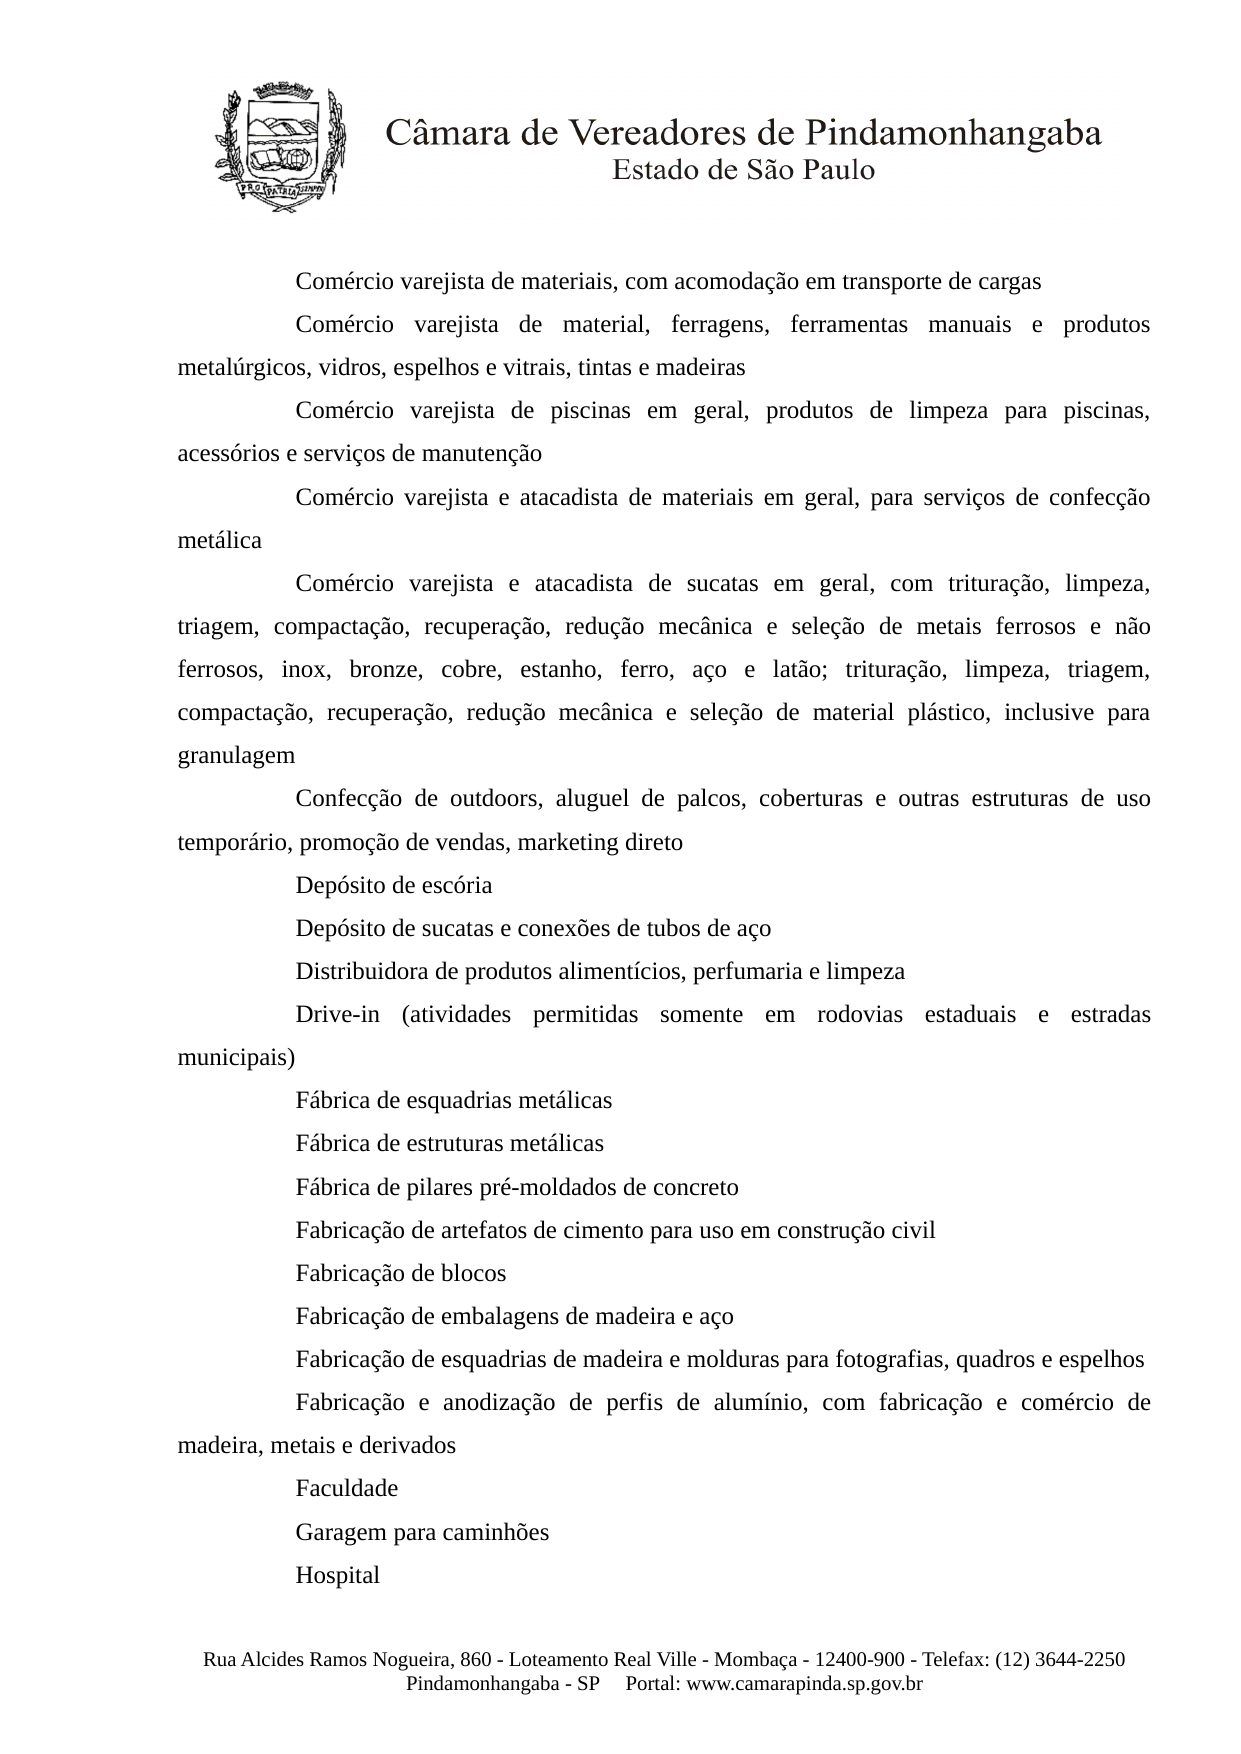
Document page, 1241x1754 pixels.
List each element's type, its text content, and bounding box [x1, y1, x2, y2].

text Comércio varejista e atacadista de materiais em geral, para serviços de confecção metálica [177, 482, 1152, 553]
text Fabricação e anodização de perfis de alumínio, com fabricação e comércio de madeira, metais e derivados [177, 1387, 1152, 1459]
text Comércio varejista de material, ferragens, ferramentas manuais e produtos metalúrgicos, vidros, espelhos e vitrais, tintas e madeiras [177, 309, 1152, 381]
text Fabricação de blocos [177, 1258, 1152, 1287]
text Fábrica de estruturas metálicas [177, 1128, 1152, 1157]
text Fabricação de esquadrias de madeira e molduras para fotografias, quadros e espelhos [177, 1344, 1152, 1373]
picture [193, 68, 1135, 228]
text Fábrica de esquadrias metálicas [177, 1085, 1152, 1114]
text Garagem para caminhões [177, 1517, 1152, 1545]
text Confecção de outdoors, aluguel de palcos, coberturas e outras estruturas de uso temporário, promoção de vendas, marketing direto [177, 783, 1152, 855]
text Depósito de sucatas e conexões de tubos de aço [177, 913, 1152, 942]
text Distribuidora de produtos alimentícios, perfumaria e limpeza [177, 956, 1152, 985]
text Fabricação de embalagens de madeira e aço [177, 1301, 1152, 1330]
text Faculdade [177, 1473, 1152, 1502]
text Comércio varejista de piscinas em geral, produtos de limpeza para piscinas, acessórios e serviços de manutenção [177, 395, 1152, 467]
text Comércio varejista e atacadista de sucatas em geral, com trituração, limpeza, triagem, compactação, recuperação, redução mecânica e seleção de metais ferrosos e não ferrosos, inox, bronze, cobre, estanho, ferro, aço e latão; trituração, limpeza, triagem, compactação, recuperação, redução mecânica e seleção de material plástico, inclusive para granulagem [177, 568, 1152, 769]
text Fabricação de artefatos de cimento para uso em construção civil [177, 1215, 1152, 1243]
text Comércio varejista de materiais, com acomodação em transporte de cargas [177, 266, 1152, 295]
text Hospital [177, 1560, 1152, 1588]
text Depósito de escória [177, 870, 1152, 898]
text Fábrica de pilares pré-moldados de concreto [177, 1172, 1152, 1200]
text Drive-in (atividades permitidas somente em rodovias estaduais e estradas municipais) [177, 999, 1152, 1071]
